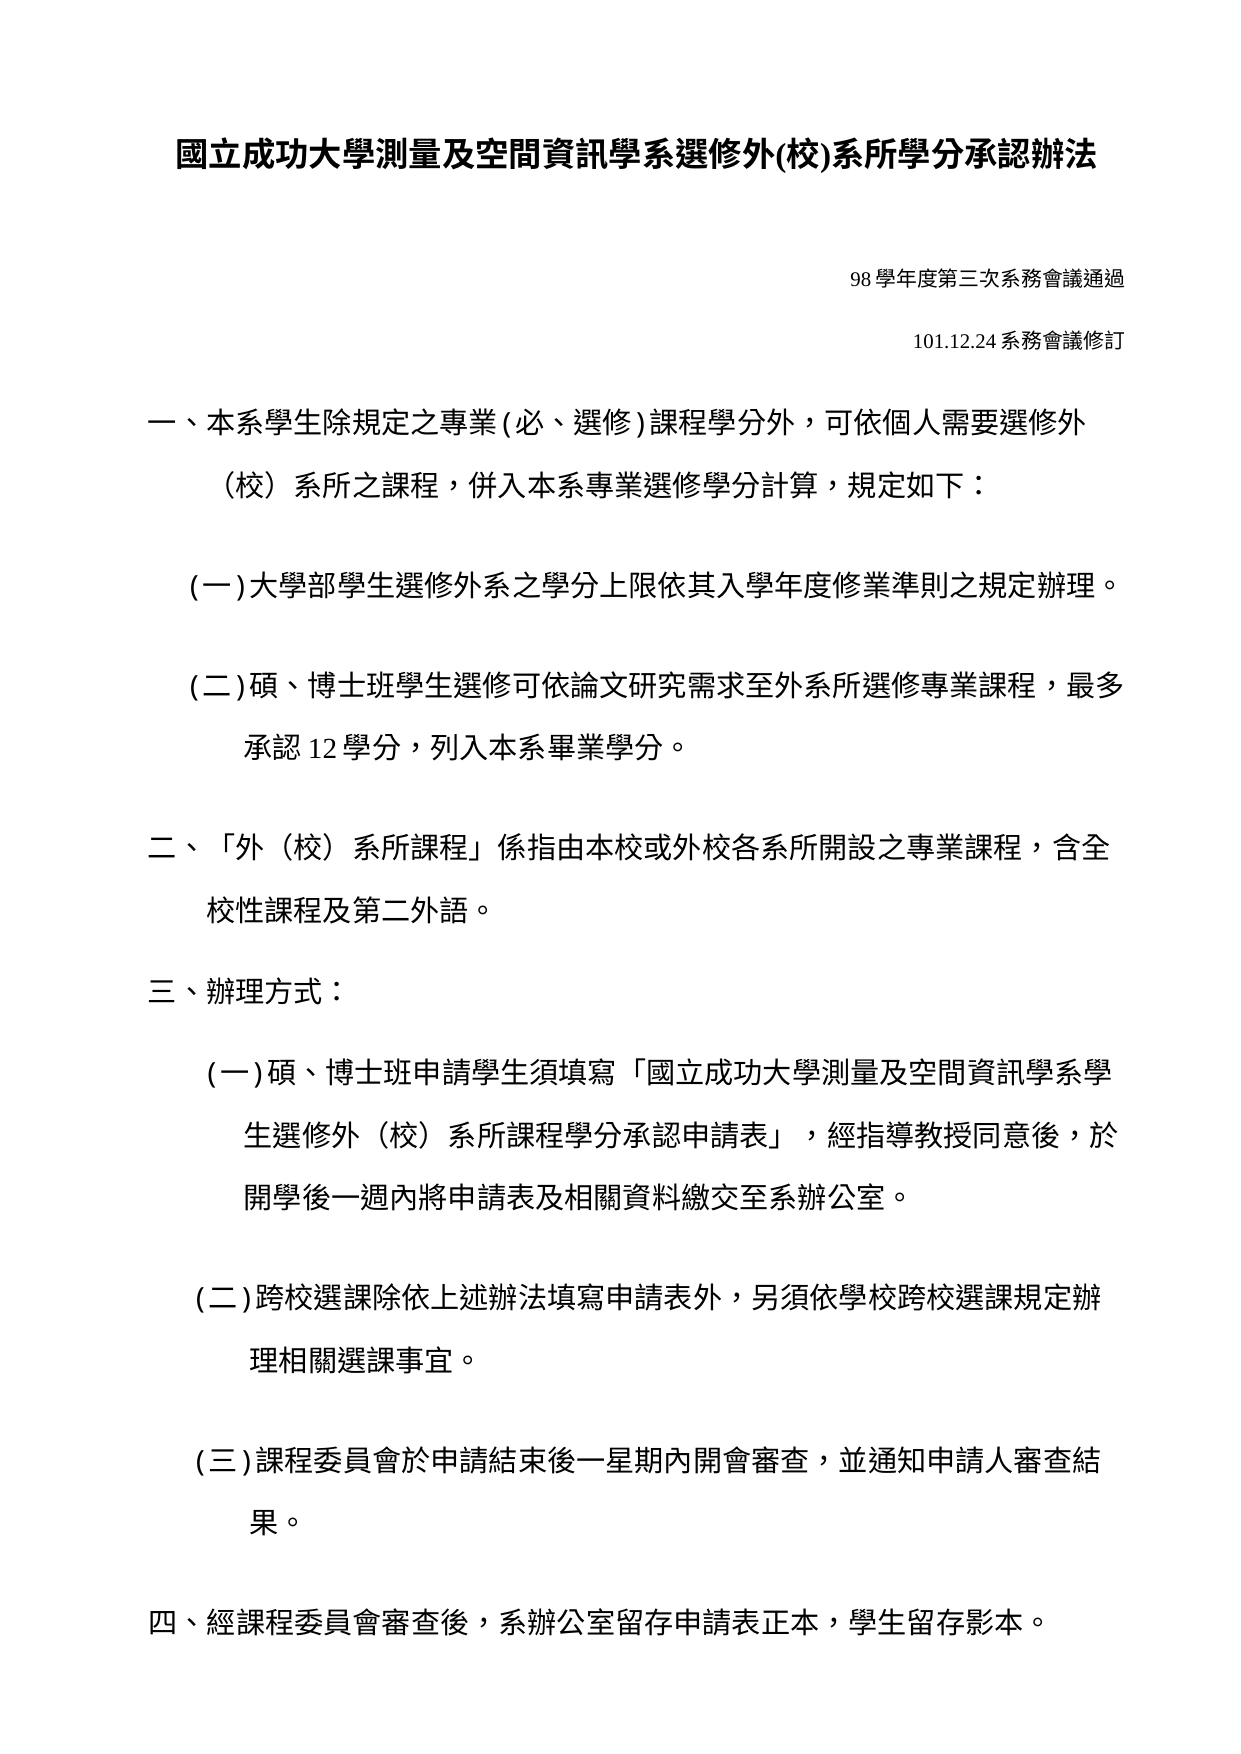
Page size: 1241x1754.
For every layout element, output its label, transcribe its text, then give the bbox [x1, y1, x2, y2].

text (一)碩、博士班申請學生須填寫「國立成功大學測量及空間資訊學系學生選修外（校）系所課程學分承認申請表」，經指導教授同意後，於開學後一週內將申請表及相關資料繳交至系辦公室。 [185, 1029, 1125, 1217]
text (二)跨校選課除依上述辦法填寫申請表外，另須依學校跨校選課規定辦理相關選課事宜。 [191, 1254, 1125, 1379]
text 國立成功大學測量及空間資訊學系選修外(校)系所學分承認辦法 [148, 111, 1125, 173]
text 四、經課程委員會審查後，系辦公室留存申請表正本，學生留存影本。 [148, 1579, 1125, 1642]
text 101.12.24系務會議修訂 [148, 298, 1125, 361]
text (二)碩、博士班學生選修可依論文研究需求至外系所選修專業課程，最多承認12學分，列入本系畢業學分。 [185, 642, 1125, 767]
text (一)大學部學生選修外系之學分上限依其入學年度修業準則之規定辦理。 [185, 542, 1125, 604]
text 98學年度第三次系務會議通過 [148, 236, 1125, 298]
text 二、「外（校）系所課程」係指由本校或外校各系所開設之專業課程，含全校性課程及第二外語。 [148, 804, 1125, 929]
text 三、辦理方式： [148, 948, 1125, 1011]
text (三)課程委員會於申請結束後一星期內開會審查，並通知申請人審查結果。 [191, 1417, 1125, 1542]
text 一、本系學生除規定之專業(必、選修)課程學分外，可依個人需要選修外（校）系所之課程，併入本系專業選修學分計算，規定如下： [148, 379, 1125, 504]
